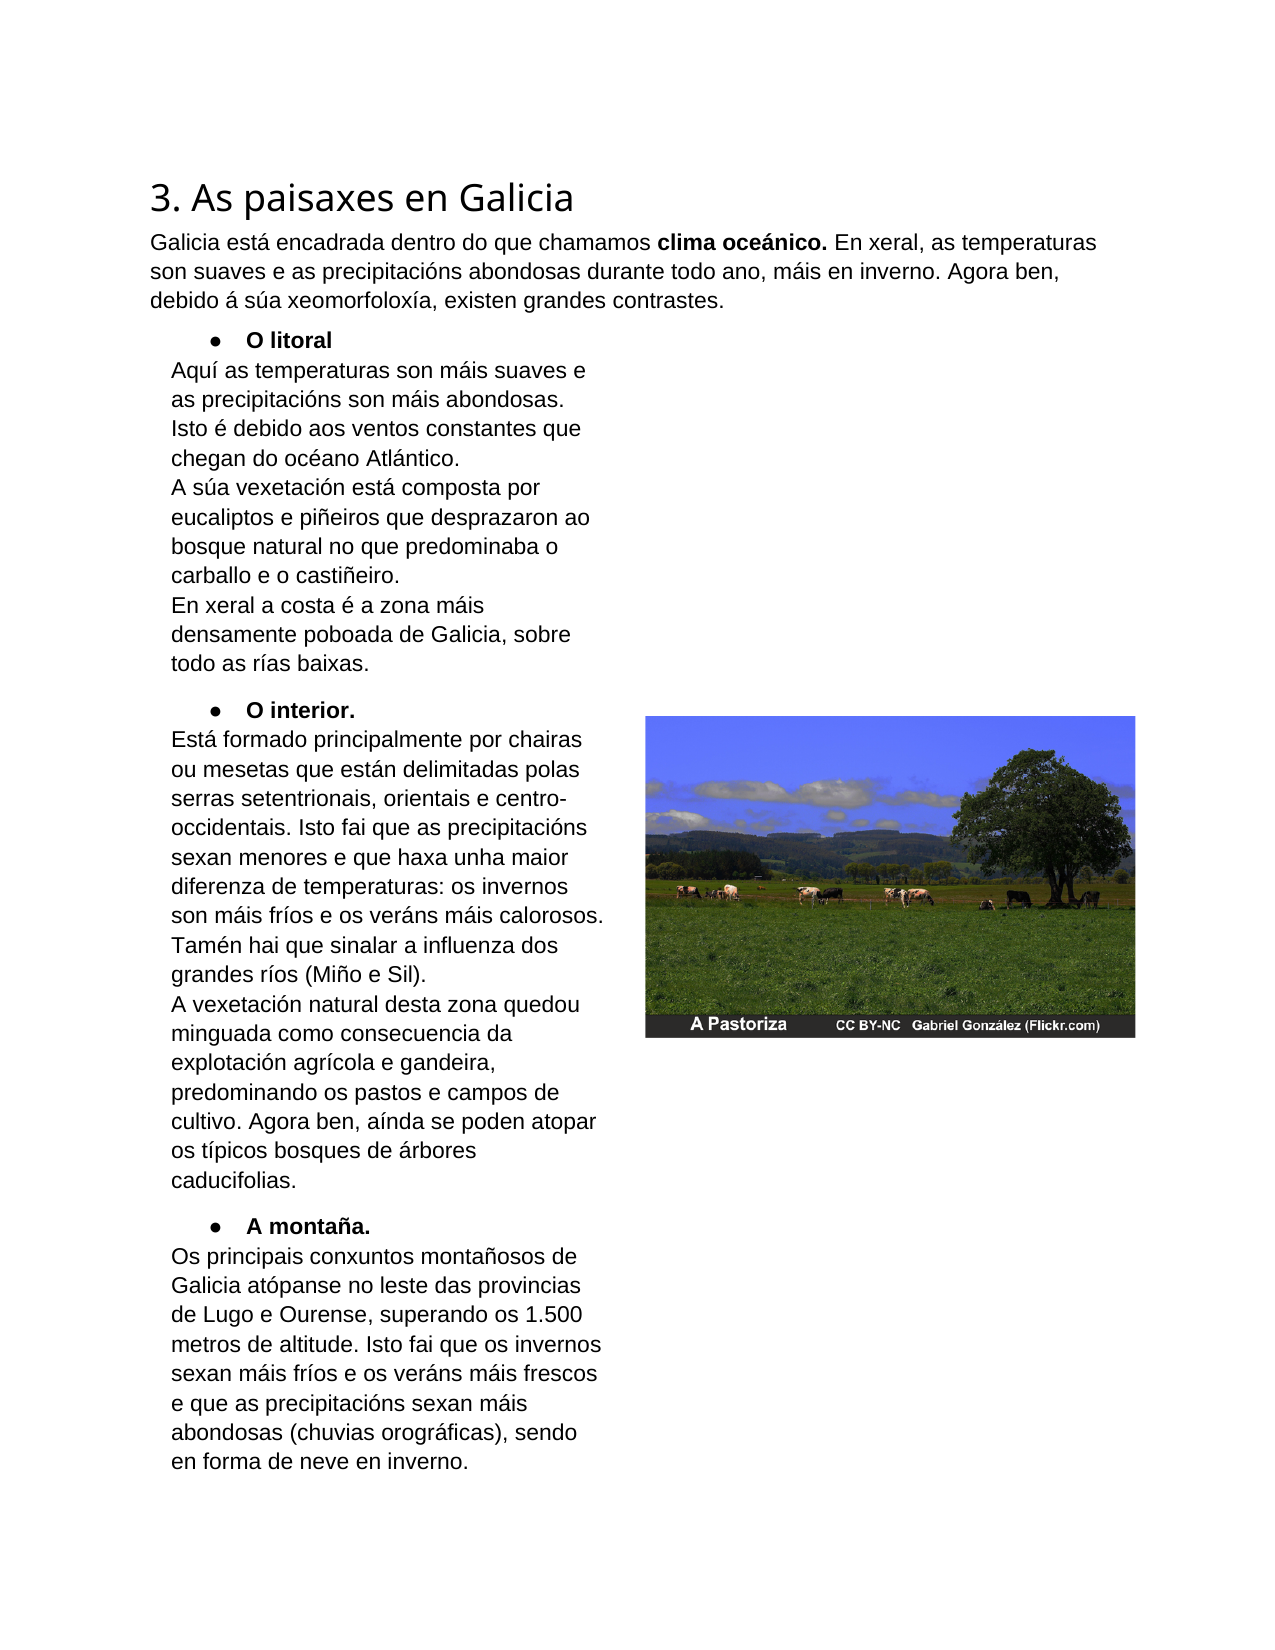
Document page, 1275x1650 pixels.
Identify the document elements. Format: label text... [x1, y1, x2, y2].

table_cell [616, 1204, 1135, 1485]
picture [645, 716, 1136, 1038]
table_header [616, 318, 1135, 687]
table_cell [616, 687, 1135, 1204]
table_cell O interior. Está formado principalmente por chairas ou mesetas que están delimitadas polas serras setentrionais, orientais e centro-occidentais. Isto fai que as precipitacións sexan menores e que haxa unha maior diferenza de temperaturas: os invernos son máis fríos e os veráns máis calorosos. Tamén hai que sinalar a influenza dos grandes ríos (Miño e Sil). A vexetación natural desta zona quedou minguada como consecuencia da explotación agrícola e gandeira, predominando os pastos e campos de cultivo. Agora ben, aínda se poden atopar os típicos bosques de árbores caducifolias. [160, 687, 616, 1204]
table_cell A montaña. Os principais conxuntos montañosos de Galicia atópanse no leste das provincias de Lugo e Ourense, superando os 1.500 metros de altitude. Isto fai que os invernos sexan máis fríos e os veráns máis frescos e que as precipitacións sexan máis abondosas (chuvias orográficas), sendo en forma de neve en inverno. [160, 1204, 616, 1485]
table_header O litoral Aquí as temperaturas son máis suaves e as precipitacións son máis abondosas. Isto é debido aos ventos constantes que chegan do océano Atlántico. A súa vexetación está composta por eucaliptos e piñeiros que desprazaron ao bosque natural no que predominaba o carballo e o castiñeiro. En xeral a costa é a zona máis densamente poboada de Galicia, sobre todo as rías baixas. [160, 318, 616, 687]
subtitle 3. As paisaxes en Galicia [150, 171, 1125, 222]
text Galicia está encadrada dentro do que chamamos clima oceánico. En xeral, as temperaturas son suaves e as precipitacións abondosas durante todo ano, máis en inverno. Agora ben, debido á súa xeomorfoloxía, existen grandes contrastes. [150, 229, 1125, 314]
